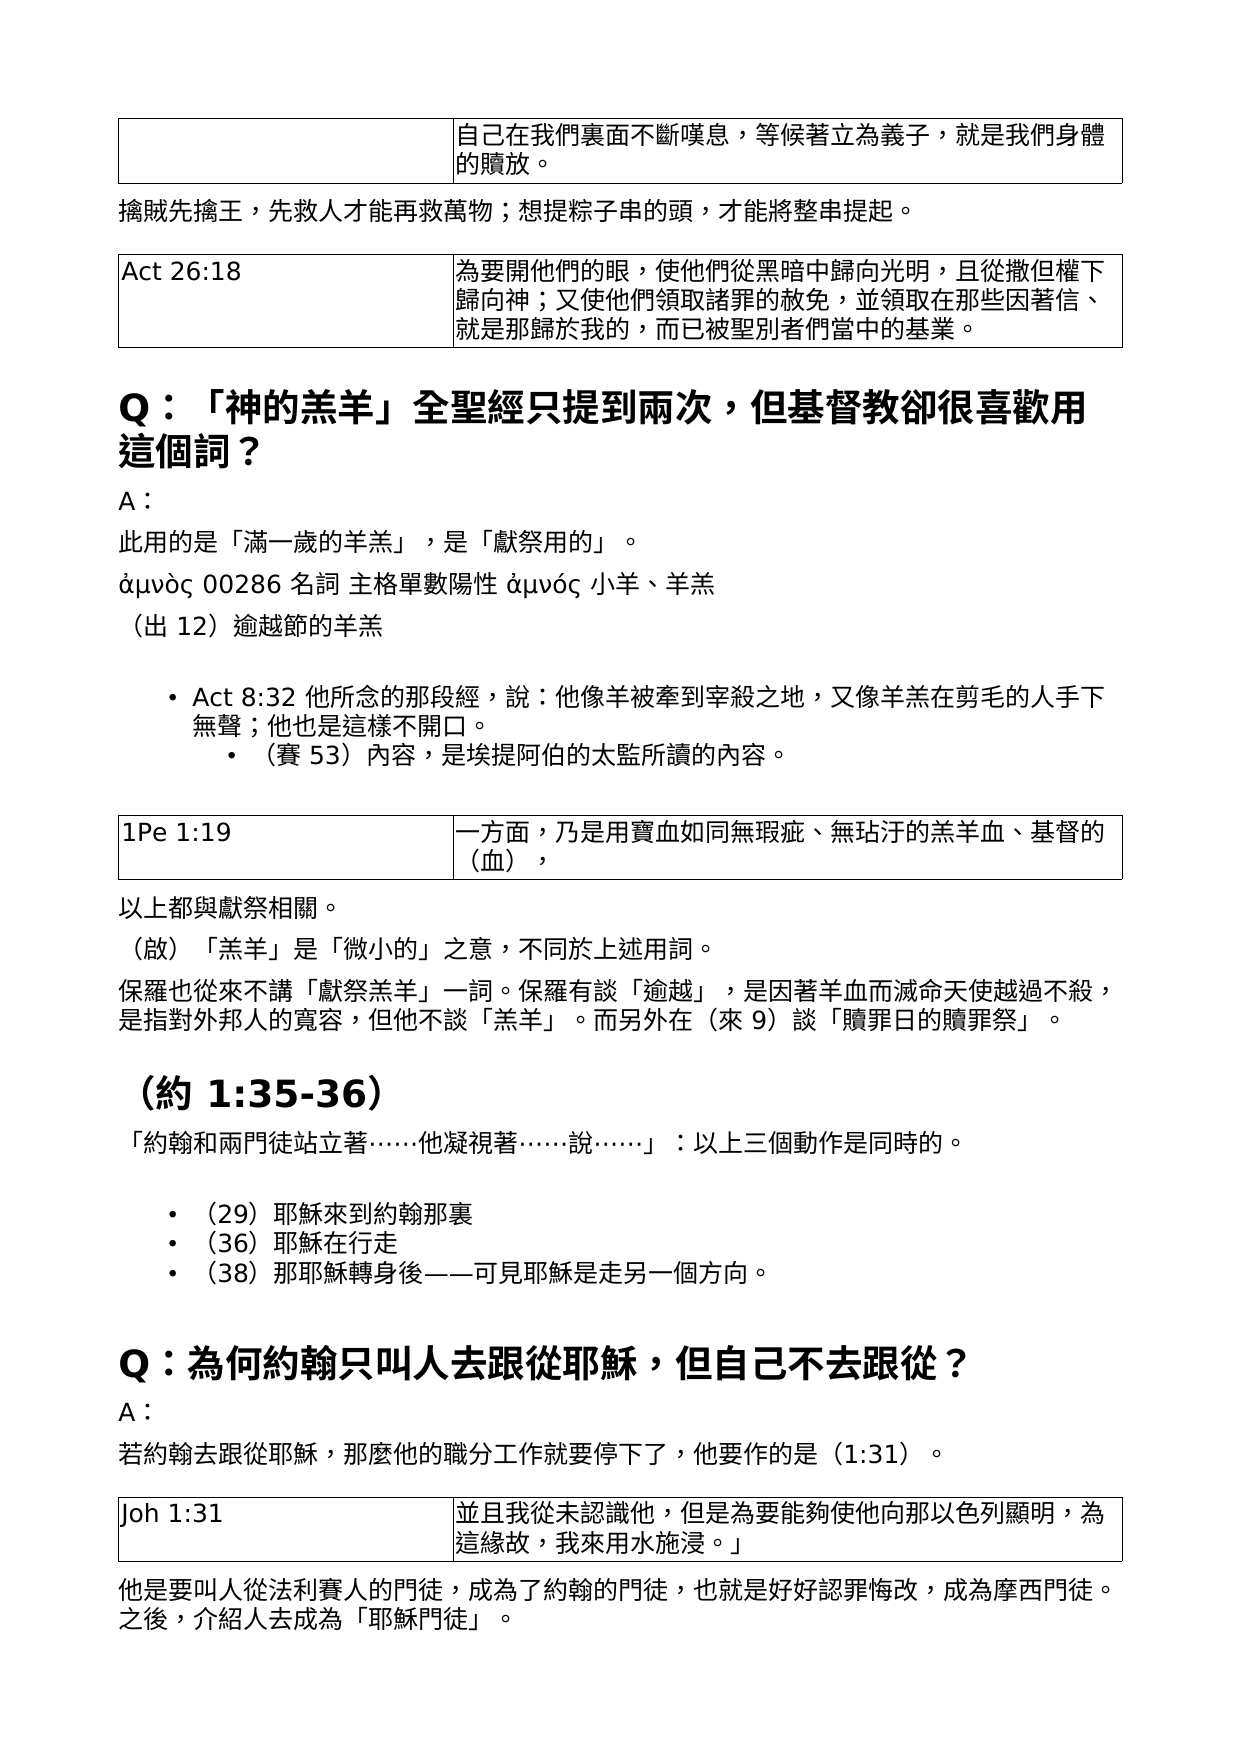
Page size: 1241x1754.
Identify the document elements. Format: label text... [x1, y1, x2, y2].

table_header Act 26:18 [119, 255, 453, 347]
text 擒賊先擒王，先救人才能再救萬物；想提粽子串的頭，才能將整串提起。 [118, 197, 1122, 226]
table_header 1Pe 1:19 [119, 816, 453, 879]
list （38）那耶穌轉身後——可見耶穌是走另一個方向。 [177, 1259, 1122, 1288]
text 保羅也從來不講「獻祭羔羊」一詞。保羅有談「逾越」，是因著羊血而滅命天使越過不殺，是指對外邦人的寬容，但他不談「羔羊」。而另外在（來 9）談「贖罪日的贖罪祭」。 [118, 977, 1122, 1036]
table_header 為要開他們的眼，使他們從黑暗中歸向光明，且從撒但權下歸向神；又使他們領取諸罪的赦免，並領取在那些因著信、就是那歸於我的，而已被聖別者們當中的基業。 [454, 255, 1122, 347]
list （36）耶穌在行走 [177, 1229, 1122, 1259]
subtitle （約 1:35-36） [118, 1073, 1122, 1117]
table_header Joh 1:31 [119, 1498, 453, 1561]
list （賽 53）內容，是埃提阿伯的太監所讀的內容。 [236, 741, 1122, 771]
table_cell 自己在我們裏面不斷嘆息，等候著立為義子，就是我們身體的贖放。 [454, 119, 1122, 182]
text 此用的是「滿一歲的羊羔」，是「獻祭用的」。 [118, 528, 1122, 558]
text ἀμνὸς 00286 名詞 主格單數陽性 ἀμνός 小羊、羊羔 [118, 570, 1122, 599]
text （啟）「羔羊」是「微小的」之意，不同於上述用詞。 [118, 936, 1122, 965]
text A： [118, 487, 1122, 516]
list （29）耶穌來到約翰那裏 [177, 1200, 1122, 1229]
text 若約翰去跟從耶穌，那麼他的職分工作就要停下了，他要作的是（1:31）。 [118, 1440, 1122, 1469]
list Act 8:32 他所念的那段經，說：他像羊被牽到宰殺之地，又像羊羔在剪毛的人手下無聲；他也是這樣不開口。 [177, 683, 1122, 741]
text 「約翰和兩門徒站立著⋯⋯他凝視著⋯⋯說⋯⋯」：以上三個動作是同時的。 [118, 1129, 1122, 1158]
text A： [118, 1398, 1122, 1428]
subtitle Q：「神的羔羊」全聖經只提到兩次，但基督教卻很喜歡用這個詞？ [118, 387, 1122, 474]
subtitle Q：為何約翰只叫人去跟從耶穌，但自己不去跟從？ [118, 1342, 1122, 1386]
table_header 一方面，乃是用寶血如同無瑕疵、無玷汙的羔羊血、基督的（血）， [454, 816, 1122, 879]
table_header 並且我從未認識他，但是為要能夠使他向那以色列顯明，為這緣故，我來用水施浸。」 [454, 1498, 1122, 1561]
text 他是要叫人從法利賽人的門徒，成為了約翰的門徒，也就是好好認罪悔改，成為摩西門徒。之後，介紹人去成為「耶穌門徒」。 [118, 1576, 1122, 1634]
text （出 12）逾越節的羊羔 [118, 612, 1122, 641]
text 以上都與獻祭相關。 [118, 894, 1122, 923]
table_cell [119, 119, 453, 182]
